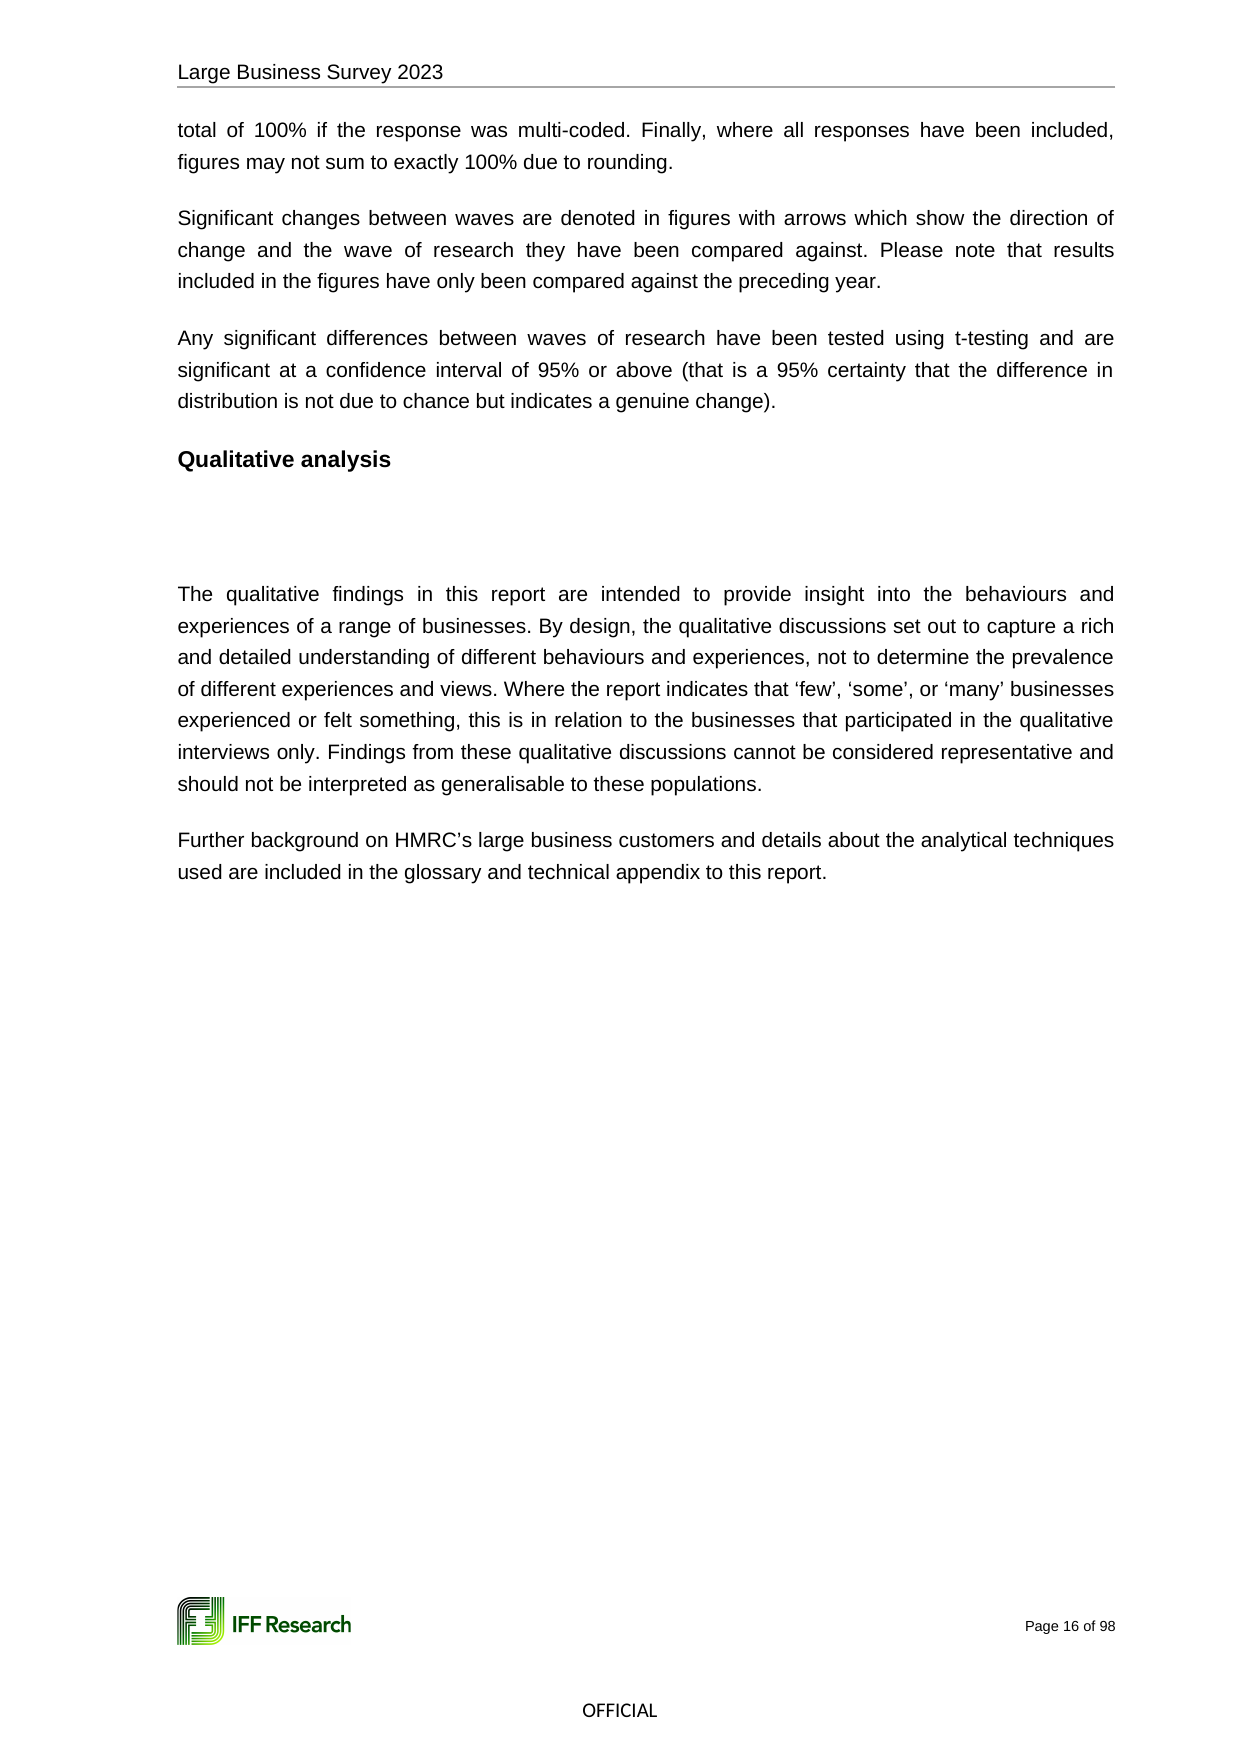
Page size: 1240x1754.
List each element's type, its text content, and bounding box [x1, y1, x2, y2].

text total of 100% if the response was multi-coded. Finally, where all responses have been included, figures may not sum to exactly 100% due to rounding. [177, 118, 1115, 181]
text Significant changes between waves are denoted in figures with arrows which show the direction of change and the wave of research they have been compared against. Please note that results included in the figures have only been compared against the preceding year. [177, 206, 1115, 301]
text Further background on HMRC’s large business customers and details about the analytical techniques used are included in the glossary and technical appendix to this report. [177, 828, 1115, 891]
text Any significant differences between waves of research have been tested using t-testing and are significant at a confidence interval of 95% or above (that is a 95% certainty that the difference in distribution is not due to chance but indicates a genuine change). [177, 326, 1115, 421]
subtitle Qualitative analysis [177, 446, 1115, 569]
text The qualitative findings in this report are intended to provide insight into the behaviours and experiences of a range of businesses. By design, the qualitative discussions set out to capture a rich and detailed understanding of different behaviours and experiences, not to determine the prevalence of different experiences and views. Where the report indicates that ‘few’, ‘some’, or ‘many’ businesses experienced or felt something, this is in relation to the businesses that participated in the qualitative interviews only. Findings from these qualitative discussions cannot be considered representative and should not be interpreted as generalisable to these populations. [177, 582, 1115, 803]
